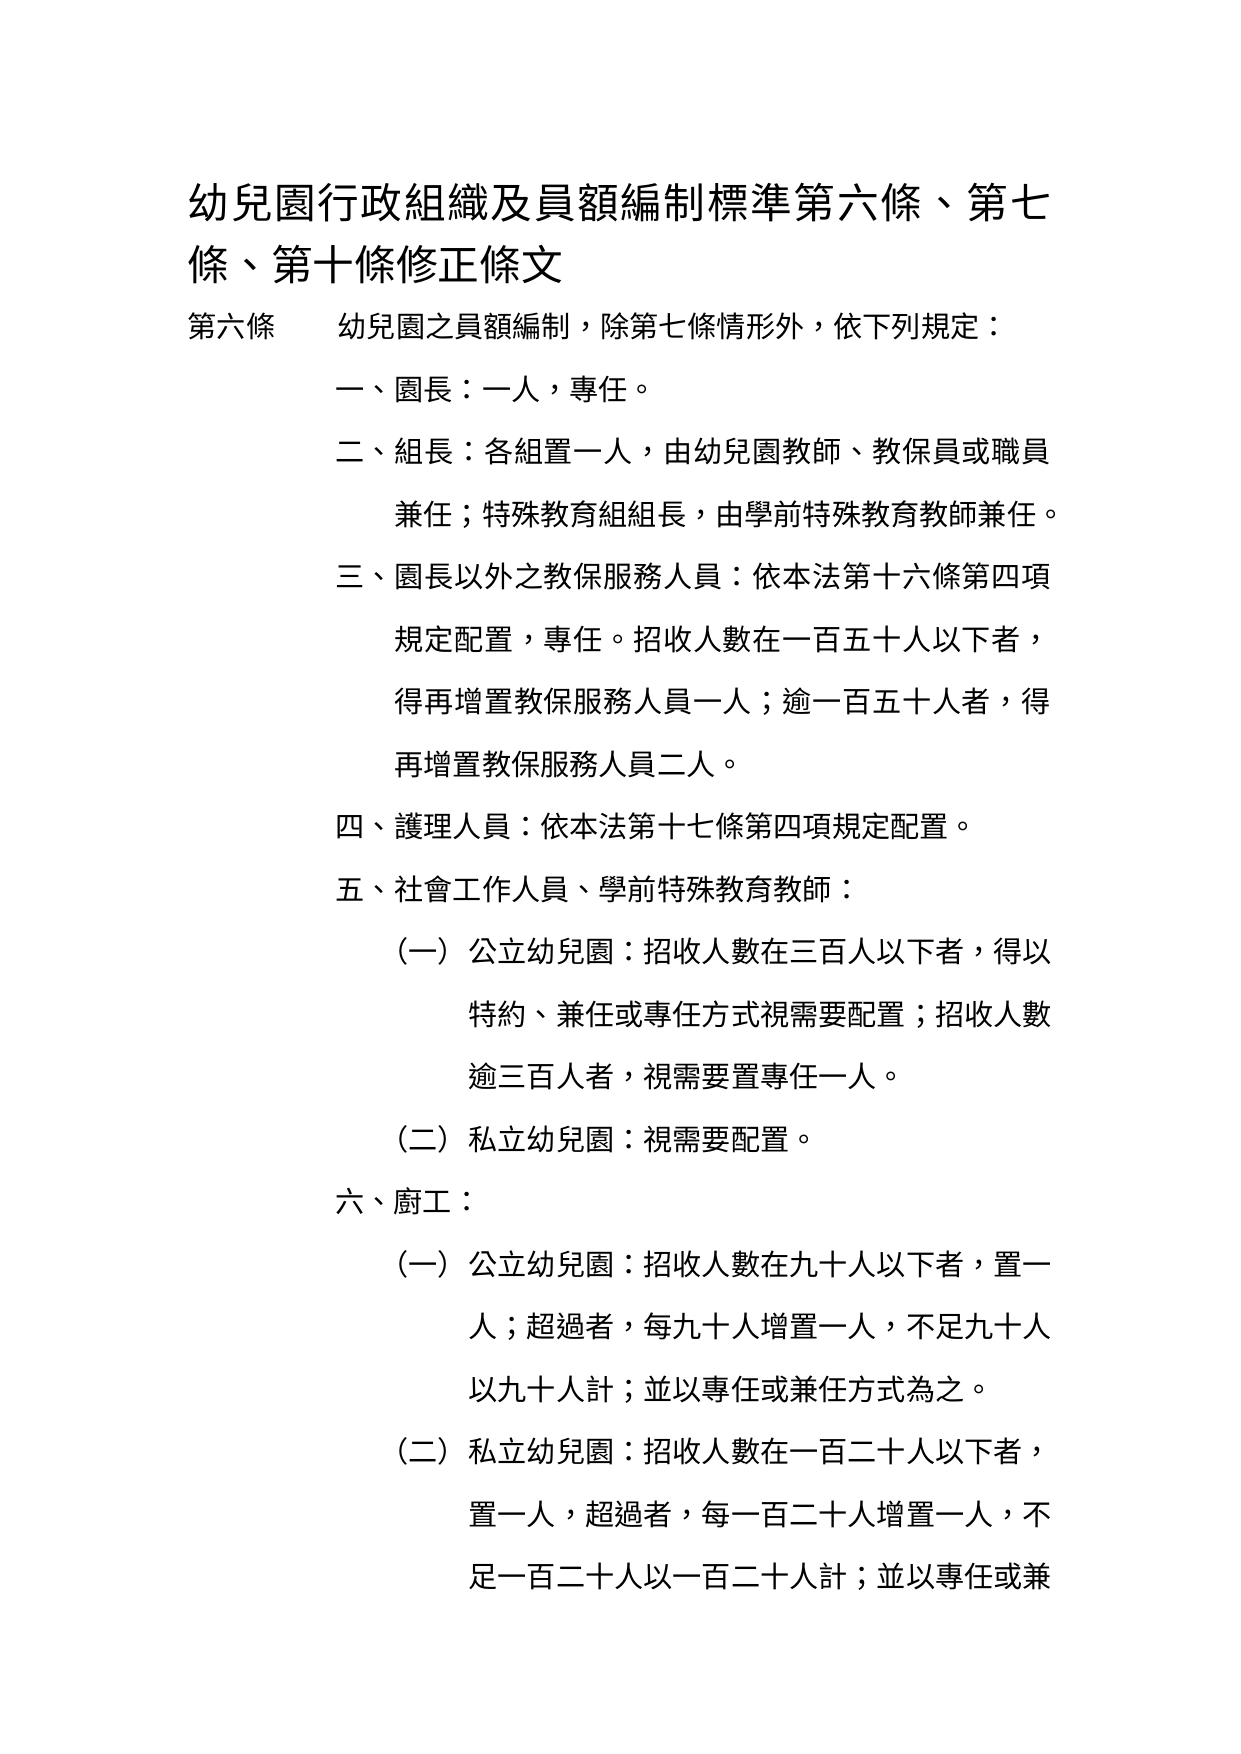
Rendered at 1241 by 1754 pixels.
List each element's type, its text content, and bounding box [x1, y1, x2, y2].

list 園長以外之教保服務人員：依本法第十六條第四項規定配置，專任。招收人數在一百五十人以下者，得再增置教保服務人員一人；逾一百五十人者，得再增置教保服務人員二人。 [335, 533, 1053, 783]
list 六、廚工： [335, 1158, 1053, 1221]
list 組長：各組置一人，由幼兒園教師、教保員或職員兼任；特殊教育組組長，由學前特殊教育教師兼任。 [335, 408, 1053, 533]
text 幼兒園行政組織及員額編制標準第六條、第七條、第十條修正條文 [187, 158, 1053, 283]
list 私立幼兒園：招收人數在一百二十人以下者，置一人，超過者，每一百二十人增置一人，不足一百二十人以一百二十人計；並以專任或兼 [379, 1408, 1053, 1596]
list 私立幼兒園：視需要配置。 [379, 1096, 1053, 1158]
list 社會工作人員、學前特殊教育教師： [335, 846, 1053, 908]
list 園長：一人，專任。 [335, 346, 1053, 408]
text 第六條 幼兒園之員額編制，除第七條情形外，依下列規定： [187, 283, 1053, 346]
list 護理人員：依本法第十七條第四項規定配置。 [335, 783, 1053, 846]
list 公立幼兒園：招收人數在九十人以下者，置一人；超過者，每九十人增置一人，不足九十人以九十人計；並以專任或兼任方式為之。 [379, 1221, 1053, 1408]
list 公立幼兒園：招收人數在三百人以下者，得以特約、兼任或專任方式視需要配置；招收人數逾三百人者，視需要置專任一人。 [379, 908, 1053, 1096]
